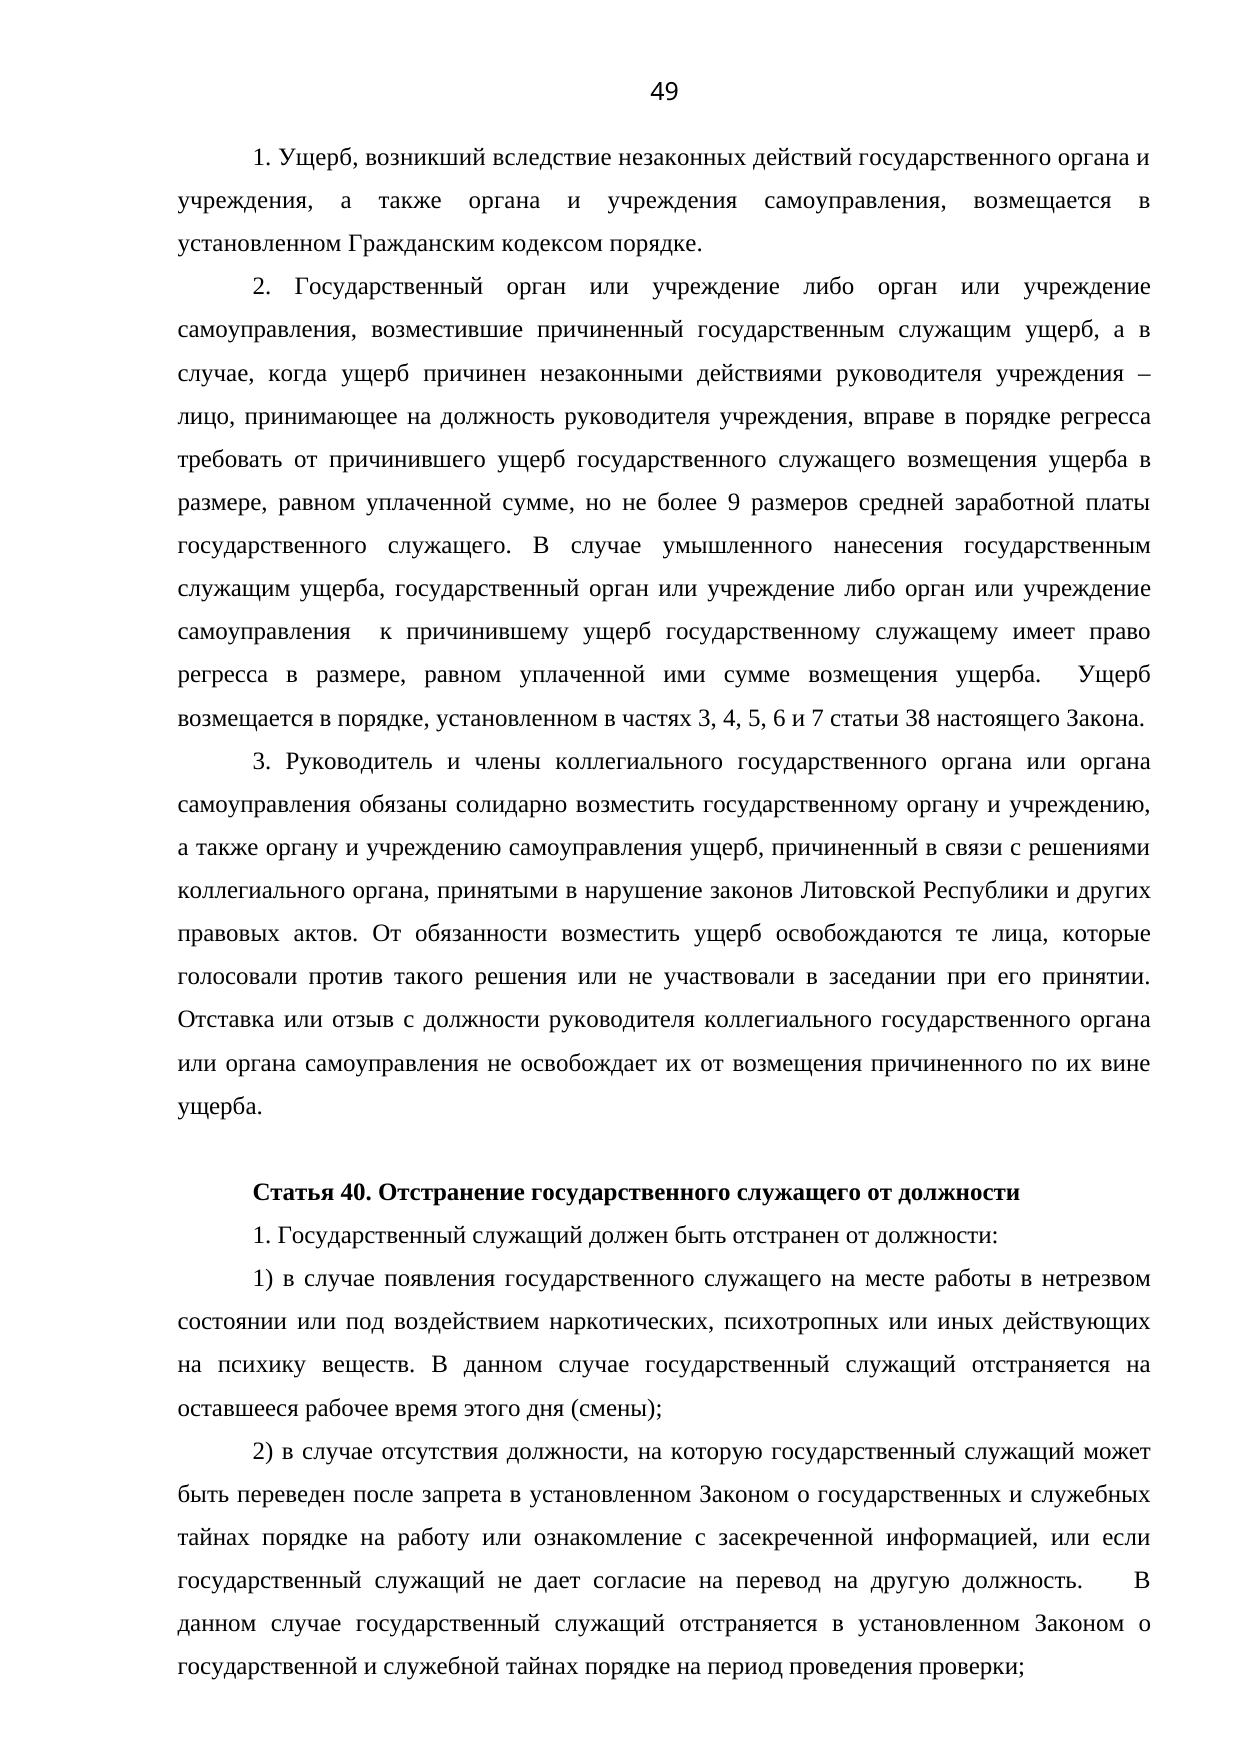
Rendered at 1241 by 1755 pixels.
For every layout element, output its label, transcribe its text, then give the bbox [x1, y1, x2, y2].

text 2. Государственный орган или учреждение либо орган или учреждение самоуправления, возместившие причиненный государственным служащим ущерб, а в случае, когда ущерб причинен незаконными действиями руководителя учреждения – лицо, принимающее на должность руководителя учреждения, вправе в порядке регресса требовать от причинившего ущерб государственного служащего возмещения ущерба в размере, равном уплаченной сумме, но не более 9 размеров средней заработной платы государственного служащего. В случае умышленного нанесения государственным служащим ущерба, государственный орган или учреждение либо орган или учреждение самоуправления к причинившему ущерб государственному служащему имеет право регресса в размере, равном уплаченной ими сумме возмещения ущерба. Ущерб возмещается в порядке, установленном в частях 3, 4, 5, 6 и 7 статьи 38 настоящего Закона. [177, 271, 1152, 731]
text 3. Руководитель и члены коллегиального государственного органа или органа самоуправления обязаны солидарно возместить государственному органу и учреждению, а также органу и учреждению самоуправления ущерб, причиненный в связи с решениями коллегиального органа, принятыми в нарушение законов Литовской Республики и других правовых актов. От обязанности возместить ущерб освобождаются те лица, которые голосовали против такого решения или не участвовали в заседании при его принятии. Отставка или отзыв с должности руководителя коллегиального государственного органа или органа самоуправления не освобождает их от возмещения причиненного по их вине ущерба. [177, 746, 1152, 1119]
text 1) в случае появления государственного служащего на месте работы в нетрезвом состоянии или под воздействием наркотических, психотропных или иных действующих на психику веществ. В данном случае государственный служащий отстраняется на оставшееся рабочее время этого дня (смены); [177, 1263, 1152, 1421]
text 1. Государственный служащий должен быть отстранен от должности: [177, 1220, 1152, 1249]
text 2) в случае отсутствия должности, на которую государственный служащий может быть переведен после запрета в установленном Законом о государственных и служебных тайнах порядке на работу или ознакомление с засекреченной информацией, или если государственный служащий не дает согласие на перевод на другую должность. В данном случае государственный служащий отстраняется в установленном Законом о государственной и служебной тайнах порядке на период проведения проверки; [177, 1436, 1152, 1680]
text 1. Ущерб, возникший вследствие незаконных действий государственного органа и учреждения, а также органа и учреждения самоуправления, возмещается в установленном Гражданским кодексом порядке. [177, 142, 1152, 257]
text Статья 40. Отстранение государственного служащего от должности [177, 1177, 1152, 1206]
